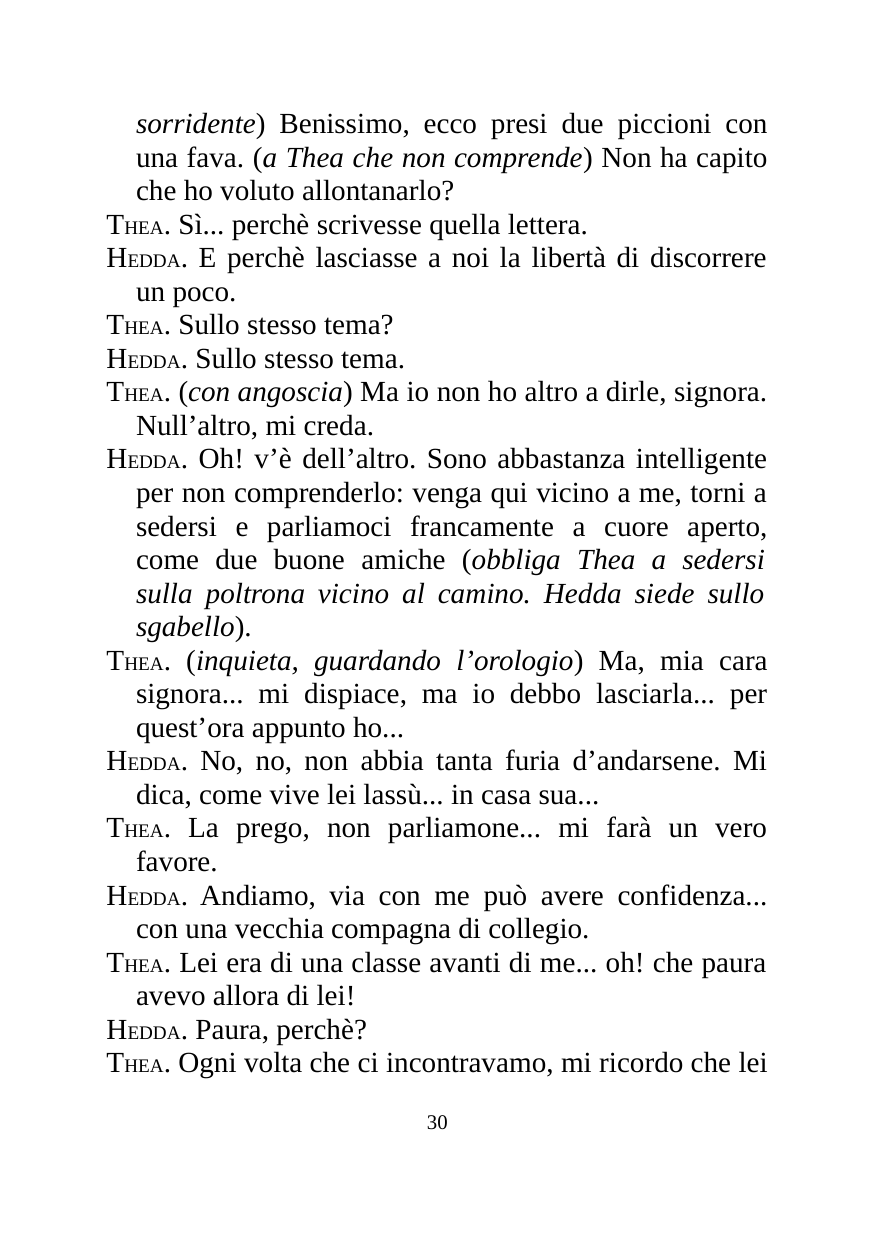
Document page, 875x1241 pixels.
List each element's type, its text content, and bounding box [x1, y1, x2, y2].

text Hedda. Andiamo, via con me può avere confidenza... con una vecchia compagna di collegio. [106, 878, 768, 945]
text Thea. La prego, non parliamone... mi farà un vero favore. [106, 811, 768, 878]
text sorridente) Benissimo, ecco presi due piccioni con una fava. (a Thea che non comprende) Non ha capito che ho voluto allontanarlo? [106, 106, 768, 207]
text Thea. Sì... perchè scrivesse quella lettera. [106, 207, 768, 240]
text Thea. Sullo stesso tema? [106, 307, 768, 341]
text Hedda. Paura, perchè? [106, 1012, 768, 1045]
text Hedda. E perchè lasciasse a noi la libertà di discorrere un poco. [106, 240, 768, 307]
text Thea. (inquieta, guardando l’orologio) Ma, mia cara signora... mi dispiace, ma io debbo lasciarla... per quest’ora appunto ho... [106, 643, 768, 743]
text Thea. Lei era di una classe avanti di me... oh! che paura avevo allora di lei! [106, 945, 768, 1012]
text Thea. (con angoscia) Ma io non ho altro a dirle, signora. Null’altro, mi creda. [106, 374, 768, 442]
text Thea. Ogni volta che ci incontravamo, mi ricordo che lei [106, 1045, 768, 1079]
text Hedda. No, no, non abbia tanta furia d’andarsene. Mi dica, come vive lei lassù... in casa sua... [106, 743, 768, 811]
text Hedda. Oh! v’è dell’altro. Sono abbastanza intelligente per non comprenderlo: venga qui vicino a me, torni a sedersi e parliamoci francamente a cuore aperto, come due buone amiche (obbliga Thea a sedersi sulla poltrona vicino al camino. Hedda siede sullo sgabello). [106, 442, 768, 643]
text Hedda. Sullo stesso tema. [106, 341, 768, 374]
